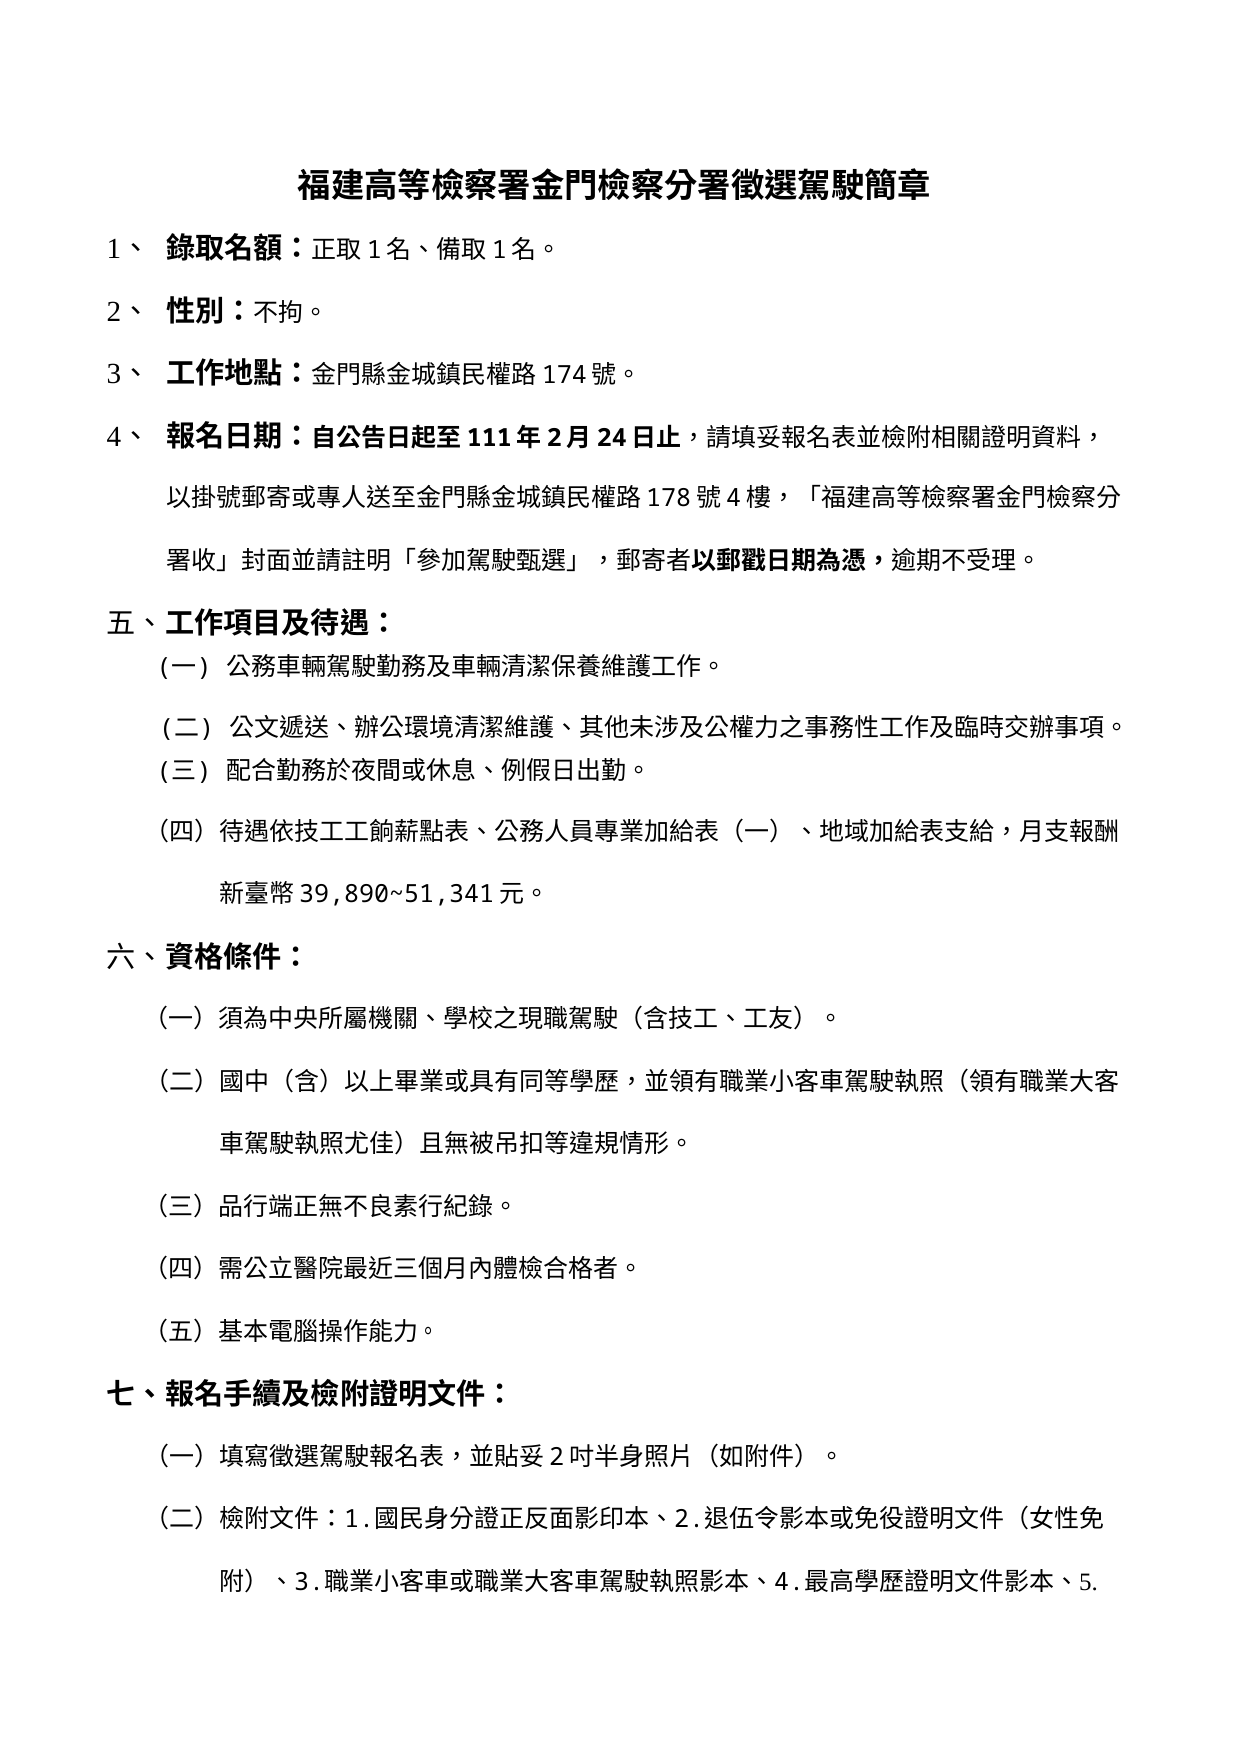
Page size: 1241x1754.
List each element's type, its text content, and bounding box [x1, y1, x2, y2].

text （二）國中（含）以上畢業或具有同等學歷，並領有職業小客車駕駛執照（領有職業大客車駕駛執照尤佳）且無被吊扣等違規情形。 [144, 1038, 1122, 1163]
list 工作地點：金門縣金城鎮民權路174號。 [106, 329, 1122, 392]
text 七、報名手續及檢附證明文件： [106, 1350, 1122, 1413]
text （一）填寫徵選駕駛報名表，並貼妥2吋半身照片（如附件）。 [106, 1413, 1122, 1475]
list 報名日期：自公告日起至111年2月24日止，請填妥報名表並檢附相關證明資料，以掛號郵寄或專人送至金門縣金城鎮民權路178號4樓，「福建高等檢察署金門檢察分署收」封面並請註明「參加駕駛甄選」，郵寄者以郵戳日期為憑，逾期不受理。 [106, 392, 1122, 579]
text （五）基本電腦操作能力。 [143, 1288, 1122, 1350]
list 性別：不拘。 [106, 267, 1122, 329]
text （一）須為中央所屬機關、學校之現職駕駛（含技工、工友）。 [143, 975, 1122, 1038]
text 福建高等檢察署金門檢察分署徵選駕駛簡章 [106, 142, 1122, 204]
text 六、資格條件： [106, 913, 1122, 975]
text （四）待遇依技工工餉薪點表、公務人員專業加給表（一）、地域加給表支給，月支報酬新臺幣39,890~51,341元。 [144, 788, 1122, 913]
text （二）檢附文件：1.國民身分證正反面影印本、2.退伍令影本或免役證明文件（女性免附）、3.職業小客車或職業大客車駕駛執照影本、4.最高學歷證明文件影本、5. [144, 1475, 1122, 1600]
text 五、工作項目及待遇： [106, 579, 1122, 642]
text （四）需公立醫院最近三個月內體檢合格者。 [143, 1225, 1122, 1288]
text （三）品行端正無不良素行紀錄。 [143, 1163, 1122, 1225]
text (二) 公文遞送、辦公環境清潔維護、其他未涉及公權力之事務性工作及臨時交辦事項。 [144, 683, 1122, 746]
list 錄取名額：正取1名、備取1名。 [106, 204, 1122, 267]
text (一) 公務車輛駕駛勤務及車輛清潔保養維護工作。 [106, 642, 1122, 683]
text (三) 配合勤務於夜間或休息、例假日出勤。 [106, 746, 1122, 788]
